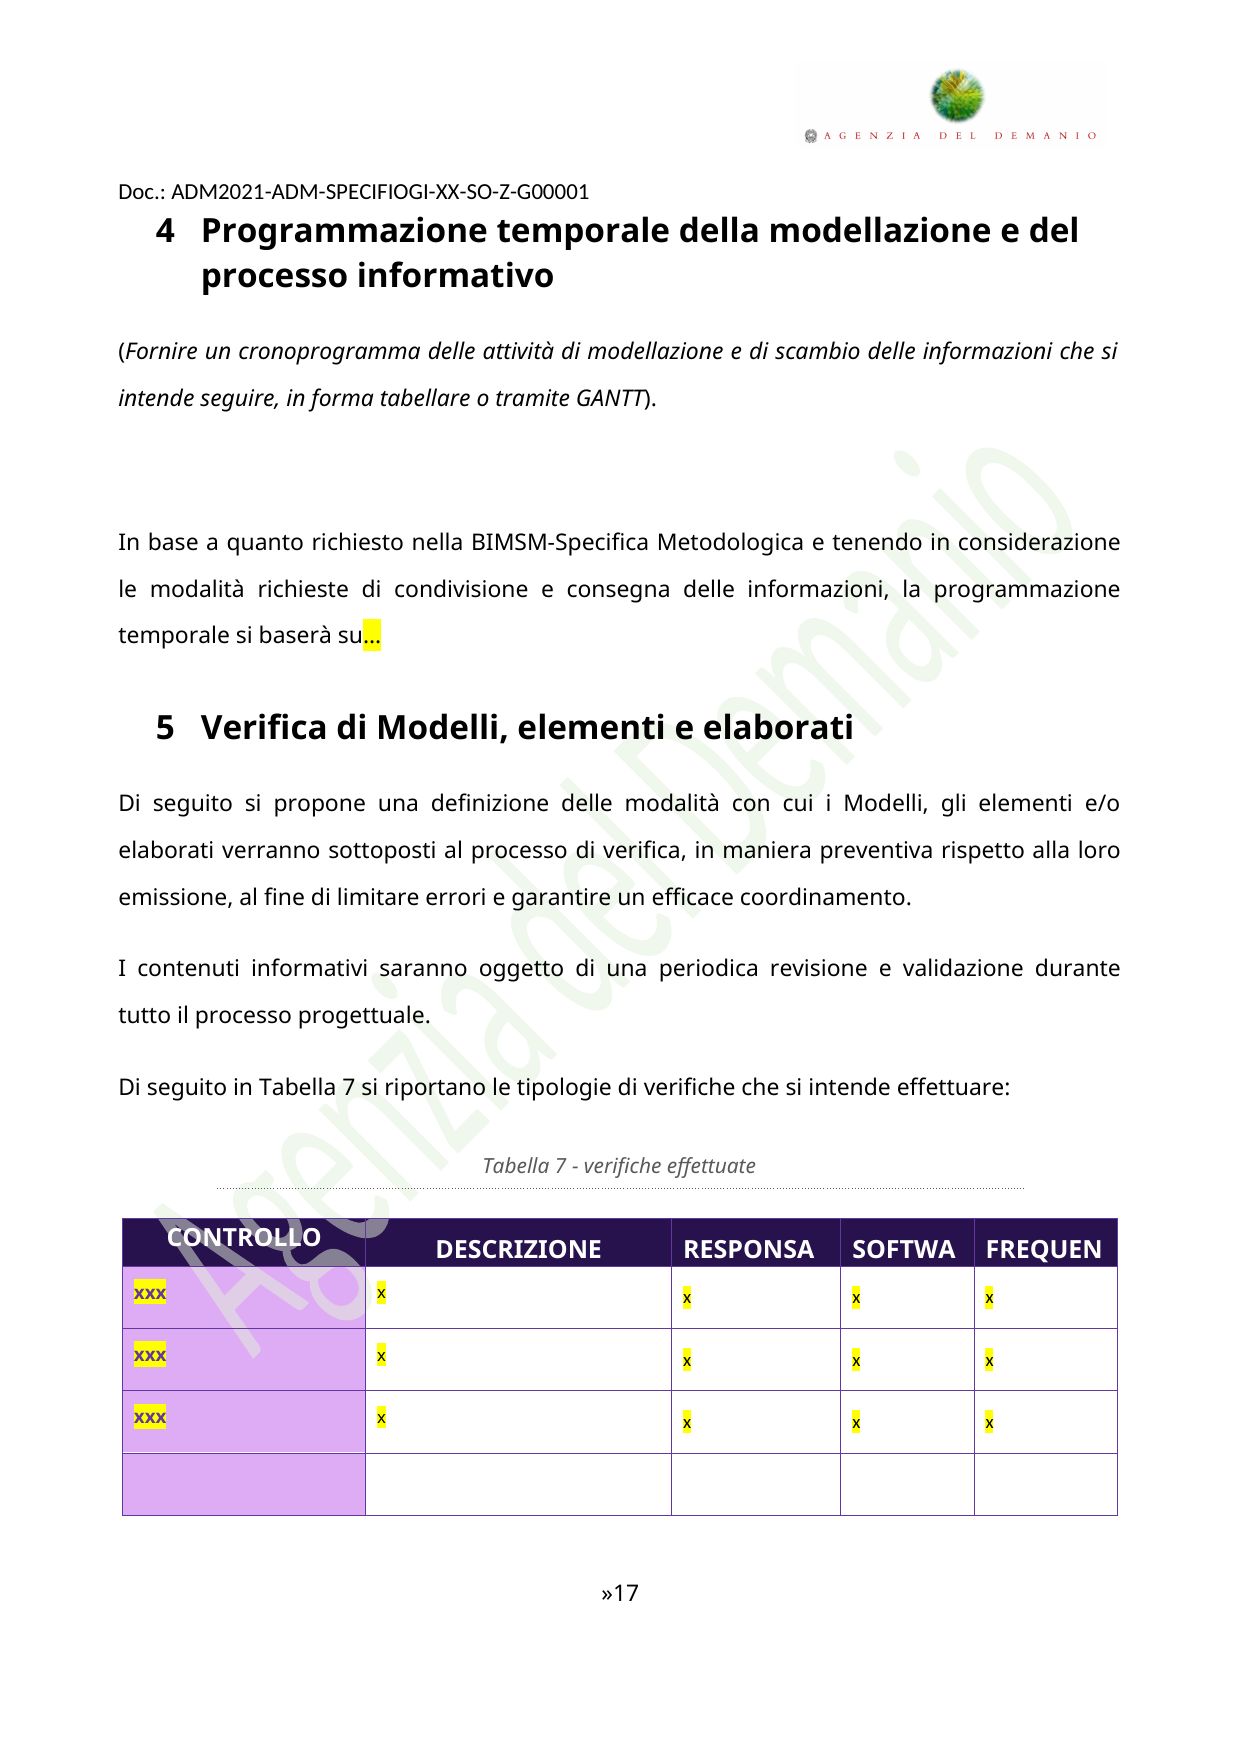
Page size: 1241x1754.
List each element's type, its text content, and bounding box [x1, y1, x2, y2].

table_header RESPONSABILE [672, 1219, 840, 1266]
text Di seguito si propone una definizione delle modalità con cui i Modelli, gli elementi e/o elaborati verranno sottoposti al processo di verifica, in maniera preventiva rispetto alla loro emissione, al fine di limitare errori e garantire un efficace coordinamento. [579, 787, 1122, 912]
list Verifica di Modelli, elementi e elaborati [156, 704, 728, 749]
table_header FREQUENZA [975, 1219, 1117, 1266]
text [334, 1151, 395, 1189]
text I contenuti informativi saranno oggetto di una periodica revisione e validazione durante tutto il processo progettuale. [118, 952, 1122, 1030]
table_cell [841, 1454, 974, 1515]
list Verifica di Modelli, elementi e elaborati [732, 711, 760, 749]
table_cell [236, 1267, 365, 1328]
table_header CONTROLLO [191, 1242, 232, 1266]
table_cell x [975, 1329, 1117, 1390]
text (Fornire un cronoprogramma delle attività di modellazione e di scambio delle informazioni che si intende seguire, in forma tabellare o tramite GANTT). [118, 335, 1122, 413]
table_cell [123, 1454, 365, 1515]
table_cell [672, 1454, 840, 1515]
table_header CONTROLLO [291, 1219, 365, 1266]
text Di seguito in Tabella 7 si riportano le tipologie di verifiche che si intende effettuare: [479, 1071, 1122, 1102]
table_cell xxx [123, 1267, 231, 1328]
table_header CONTROLLO [123, 1219, 189, 1266]
text In base a quanto richiesto nella BIMSM-Specifica Metodologica e tenendo in considerazione le modalità richieste di condivisione e consegna delle informazioni, la programmazione temporale si baserà su… [118, 526, 1122, 651]
text Tabella 7 - verifiche effettuate [378, 1151, 1024, 1189]
table_header SOFTWARE [841, 1219, 974, 1266]
text [296, 1151, 335, 1187]
list Verifica di Modelli, elementi e elaborati [761, 704, 829, 749]
table_cell xxx [123, 1329, 365, 1390]
text Di seguito in Tabella 7 si riportano le tipologie di verifiche che si intende effettuare: [426, 1071, 491, 1102]
list Verifica di Modelli, elementi e elaborati [804, 704, 1122, 749]
table_cell x [366, 1329, 671, 1390]
table_cell x [366, 1267, 671, 1328]
table_cell x [841, 1391, 974, 1452]
table_cell [206, 1267, 245, 1294]
text [216, 1151, 295, 1189]
table_cell xxx [123, 1391, 365, 1452]
text Di seguito si propone una definizione delle modalità con cui i Modelli, gli elementi e/o elaborati verranno sottoposti al processo di verifica, in maniera preventiva rispetto alla loro emissione, al fine di limitare errori e garantire un efficace coordinamento. [118, 787, 685, 912]
table_cell x [841, 1267, 974, 1328]
list Programmazione temporale della modellazione e del processo informativo [156, 207, 1122, 297]
table_cell x [672, 1267, 840, 1328]
table_cell x [672, 1391, 840, 1452]
table_cell x [975, 1267, 1117, 1328]
table_cell x [975, 1391, 1117, 1452]
table_cell x [366, 1391, 671, 1452]
table_cell [366, 1454, 671, 1515]
table_cell [975, 1454, 1117, 1515]
text Di seguito in Tabella 7 si riportano le tipologie di verifiche che si intende effettuare: [118, 1071, 426, 1102]
table_header CONTROLLO [188, 1219, 286, 1266]
table_header DESCRIZIONE [366, 1219, 671, 1266]
table_cell x [672, 1329, 840, 1390]
table_header CONTROLLO [254, 1219, 289, 1237]
table_cell x [841, 1329, 974, 1390]
